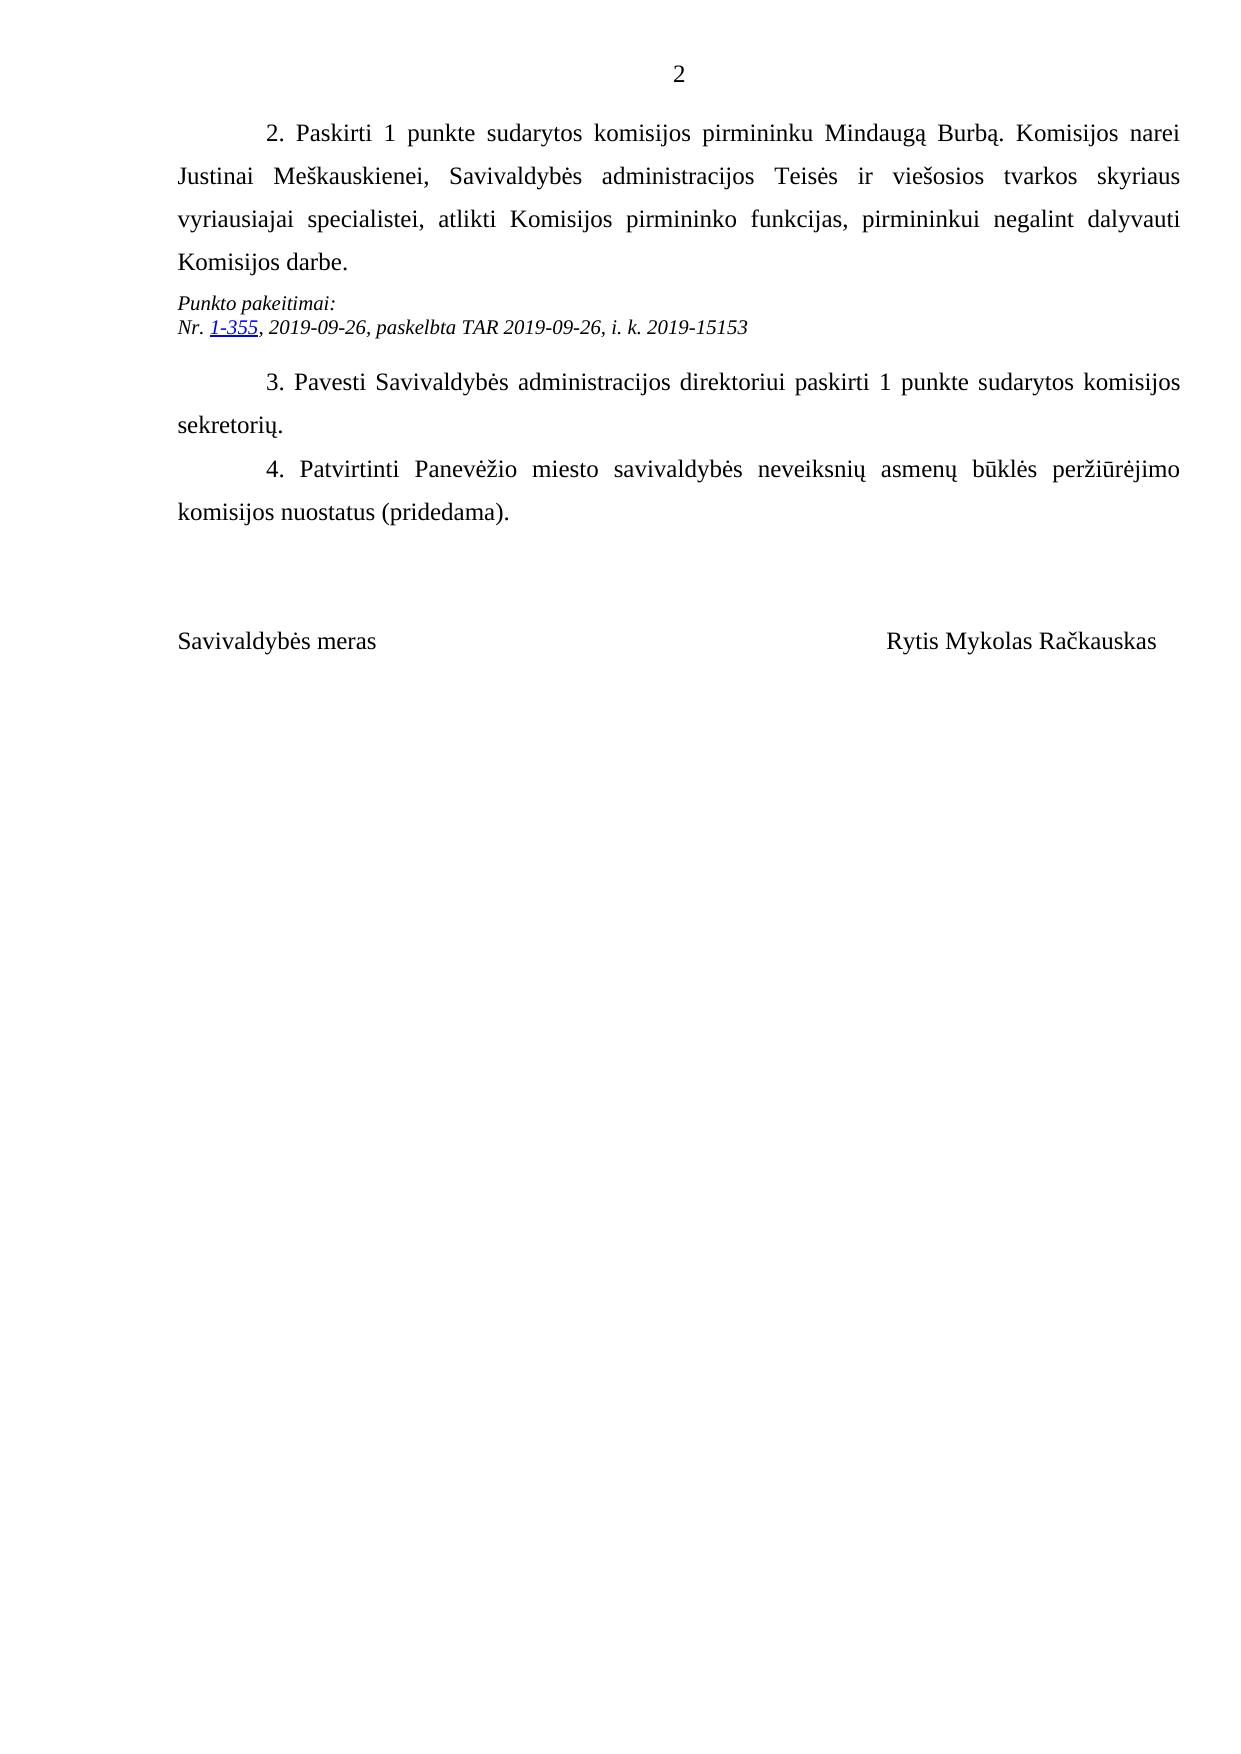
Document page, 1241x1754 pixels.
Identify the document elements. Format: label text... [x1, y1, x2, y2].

text Savivaldybės meras Rytis Mykolas Račkauskas [177, 626, 1181, 655]
text 4. Patvirtinti Panevėžio miesto savivaldybės neveiksnių asmenų būklės peržiūrėjimo komisijos nuostatus (pridedama). [177, 454, 1181, 526]
text 2. Paskirti 1 punkte sudarytos komisijos pirmininku Mindaugą Burbą. Komisijos narei Justinai Meškauskienei, Savivaldybės administracijos Teisės ir viešosios tvarkos skyriaus vyriausiajai specialistei, atlikti Komisijos pirmininko funkcijas, pirmininkui negalint dalyvauti Komisijos darbe. [177, 118, 1181, 276]
text 3. Pavesti Savivaldybės administracijos direktoriui paskirti 1 punkte sudarytos komisijos sekretorių. [177, 367, 1181, 439]
text Nr. 1-355, 2019-09-26, paskelbta TAR 2019-09-26, i. k. 2019-15153 [177, 315, 1181, 339]
text Punkto pakeitimai: [177, 291, 1181, 315]
